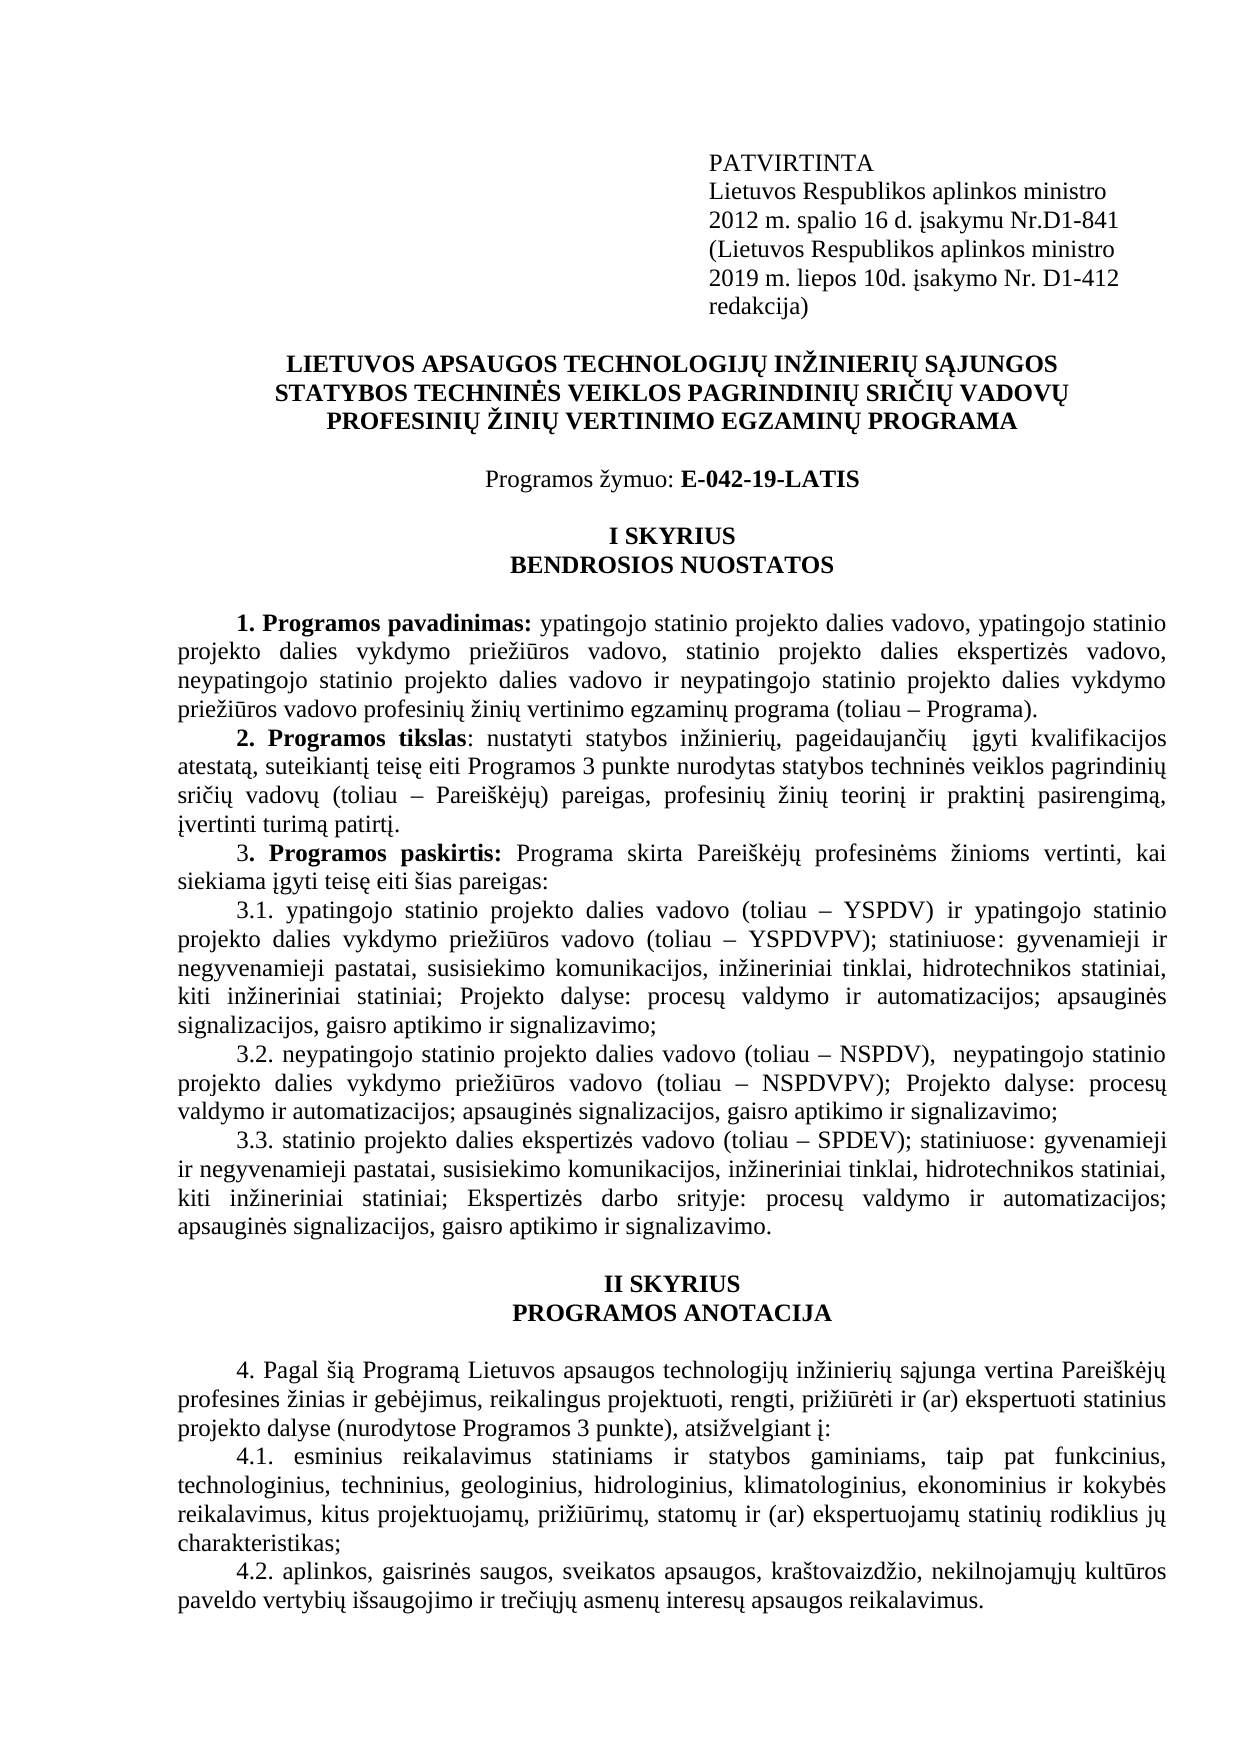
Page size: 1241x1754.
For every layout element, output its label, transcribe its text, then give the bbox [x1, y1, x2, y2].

text 2012 m. spalio 16 d. įsakymu Nr.D1-841 [177, 205, 1167, 234]
text II SKYRIUS [177, 1269, 1167, 1298]
text 3. Programos paskirtis: Programa skirta Pareiškėjų profesinėms žinioms vertinti, kai siekiama įgyti teisę eiti šias pareigas: [177, 838, 1167, 895]
text PATVIRTINTA [177, 148, 1167, 176]
text 4.2. aplinkos, gaisrinės saugos, sveikatos apsaugos, kraštovaizdžio, nekilnojamųjų kultūros paveldo vertybių išsaugojimo ir trečiųjų asmenų interesų apsaugos reikalavimus. [177, 1556, 1167, 1614]
text Programos žymuo: E-042-19-LATIS [177, 464, 1167, 493]
text STATYBOS TECHNINĖS VEIKLOS PAGRINDINIŲ SRIČIŲ VADOVŲ [177, 378, 1167, 406]
text PROGRAMOS ANOTACIJA [177, 1298, 1167, 1326]
text 2. Programos tikslas: nustatyti statybos inžinierių, pageidaujančių įgyti kvalifikacijos atestatą, suteikiantį teisę eiti Programos 3 punkte nurodytas statybos techninės veiklos pagrindinių sričių vadovų (toliau – Pareiškėjų) pareigas, profesinių žinių teorinį ir praktinį pasirengimą, įvertinti turimą patirtį. [177, 723, 1167, 838]
text redakcija) [177, 291, 1167, 320]
text (Lietuvos Respublikos aplinkos ministro [177, 234, 1167, 263]
text 1. Programos pavadinimas: ypatingojo statinio projekto dalies vadovo, ypatingojo statinio projekto dalies vykdymo priežiūros vadovo, statinio projekto dalies ekspertizės vadovo, neypatingojo statinio projekto dalies vadovo ir neypatingojo statinio projekto dalies vykdymo priežiūros vadovo profesinių žinių vertinimo egzaminų programa (toliau – Programa). [177, 608, 1167, 723]
text 3.2. neypatingojo statinio projekto dalies vadovo (toliau – NSPDV), neypatingojo statinio projekto dalies vykdymo priežiūros vadovo (toliau – NSPDVPV); Projekto dalyse: procesų valdymo ir automatizacijos; apsauginės signalizacijos, gaisro aptikimo ir signalizavimo; [177, 1039, 1167, 1125]
text 2019 m. liepos 10d. įsakymo Nr. D1-412 [177, 263, 1167, 291]
text I SKYRIUS [177, 521, 1167, 550]
text 4. Pagal šią Programą Lietuvos apsaugos technologijų inžinierių sąjunga vertina Pareiškėjų profesines žinias ir gebėjimus, reikalingus projektuoti, rengti, prižiūrėti ir (ar) ekspertuoti statinius projekto dalyse (nurodytose Programos 3 punkte), atsižvelgiant į: [177, 1355, 1167, 1441]
text 4.1. esminius reikalavimus statiniams ir statybos gaminiams, taip pat funkcinius, technologinius, techninius, geologinius, hidrologinius, klimatologinius, ekonominius ir kokybės reikalavimus, kitus projektuojamų, prižiūrimų, statomų ir (ar) ekspertuojamų statinių rodiklius jų charakteristikas; [177, 1441, 1167, 1556]
text 3.3. statinio projekto dalies ekspertizės vadovo (toliau – SPDEV); statiniuose: gyvenamieji ir negyvenamieji pastatai, susisiekimo komunikacijos, inžineriniai tinklai, hidrotechnikos statiniai, kiti inžineriniai statiniai; Ekspertizės darbo srityje: procesų valdymo ir automatizacijos; apsauginės signalizacijos, gaisro aptikimo ir signalizavimo. [177, 1125, 1167, 1240]
text LIETUVOS APSAUGOS TECHNOLOGIJŲ INŽINIERIŲ SĄJUNGOS [177, 349, 1167, 378]
text BENDROSIOS NUOSTATOS [177, 550, 1167, 579]
text Lietuvos Respublikos aplinkos ministro [177, 176, 1167, 205]
text PROFESINIŲ ŽINIŲ VERTINIMO EGZAMINŲ PROGRAMA [177, 406, 1167, 435]
text 3.1. ypatingojo statinio projekto dalies vadovo (toliau – YSPDV) ir ypatingojo statinio projekto dalies vykdymo priežiūros vadovo (toliau – YSPDVPV); statiniuose: gyvenamieji ir negyvenamieji pastatai, susisiekimo komunikacijos, inžineriniai tinklai, hidrotechnikos statiniai, kiti inžineriniai statiniai; Projekto dalyse: procesų valdymo ir automatizacijos; apsauginės signalizacijos, gaisro aptikimo ir signalizavimo; [177, 895, 1167, 1039]
